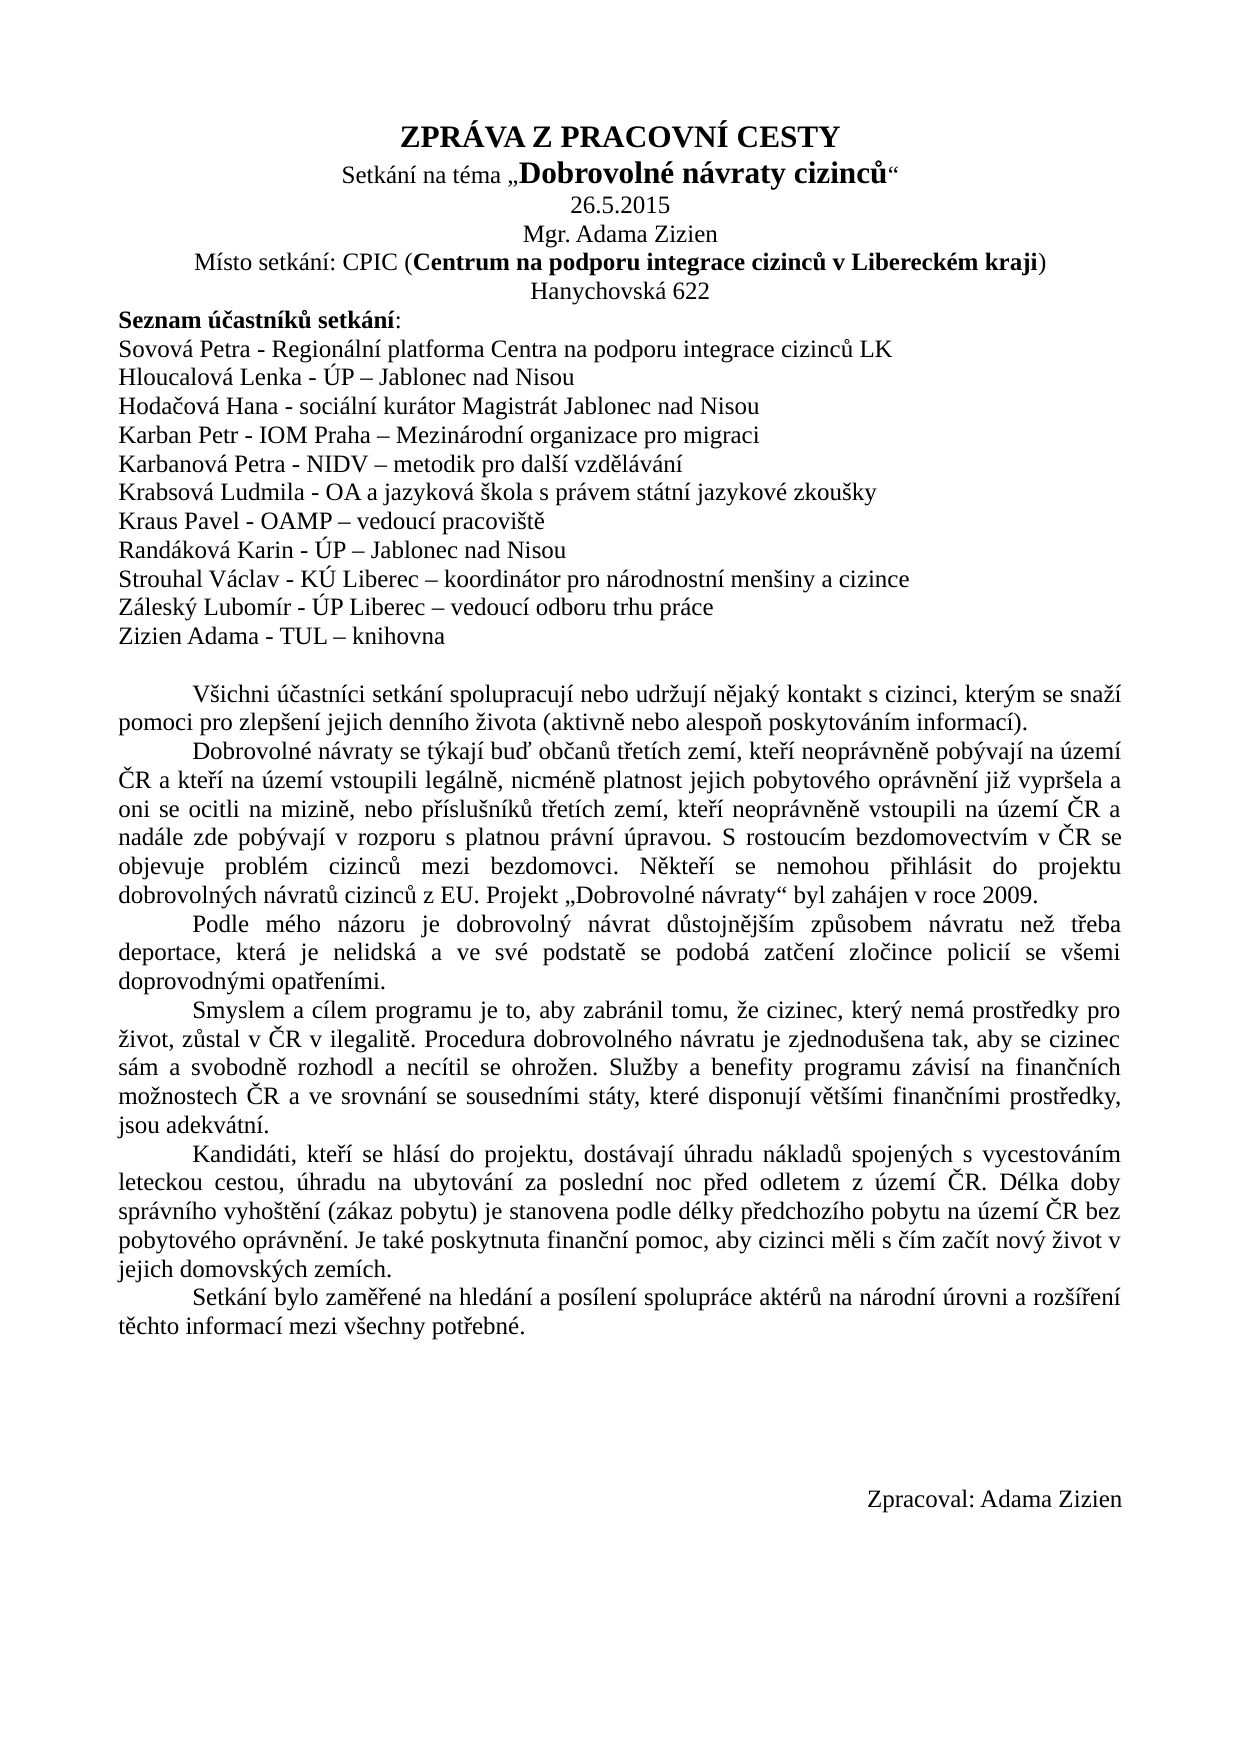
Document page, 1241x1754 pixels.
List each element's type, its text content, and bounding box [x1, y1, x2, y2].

text Hloucalová Lenka - ÚP – Jablonec nad Nisou [118, 362, 1122, 391]
text Smyslem a cílem programu je to, aby zabránil tomu, že cizinec, který nemá prostředky pro život, zůstal v ČR v ilegalitě. Procedura dobrovolného návratu je zjednodušena tak, aby se cizinec sám a svobodně rozhodl a necítil se ohrožen. Služby a benefity programu závisí na finančních možnostech ČR a ve srovnání se sousedními státy, které disponují většími finančními prostředky, jsou adekvátní. [118, 995, 1122, 1139]
text Krabsová Ludmila - OA a jazyková škola s právem státní jazykové zkoušky [118, 477, 1122, 506]
text Randáková Karin - ÚP – Jablonec nad Nisou [118, 535, 1122, 564]
text Podle mého názoru je dobrovolný návrat důstojnějším způsobem návratu než třeba deportace, která je nelidská a ve své podstatě se podobá zatčení zločince policií se všemi doprovodnými opatřeními. [118, 909, 1122, 995]
text Záleský Lubomír - ÚP Liberec – vedoucí odboru trhu práce [118, 592, 1122, 621]
text Dobrovolné návraty se týkají buď občanů třetích zemí, kteří neoprávněně pobývají na území ČR a kteří na území vstoupili legálně, nicméně platnost jejich pobytového oprávnění již vypršela a oni se ocitli na mizině, nebo příslušníků třetích zemí, kteří neoprávněně vstoupili na území ČR a nadále zde pobývají v rozporu s platnou právní úpravou. S rostoucím bezdomovectvím v ČR se objevuje problém cizinců mezi bezdomovci. Někteří se nemohou přihlásit do projektu dobrovolných návratů cizinců z EU. Projekt „Dobrovolné návraty“ byl zahájen v roce 2009. [118, 736, 1122, 909]
text Setkání bylo zaměřené na hledání a posílení spolupráce aktérů na národní úrovni a rozšíření těchto informací mezi všechny potřebné. [118, 1282, 1122, 1340]
text Kandidáti, kteří se hlásí do projektu, dostávají úhradu nákladů spojených s vycestováním leteckou cestou, úhradu na ubytování za poslední noc před odletem z území ČR. Délka doby správního vyhoštění (zákaz pobytu) je stanovena podle délky předchozího pobytu na území ČR bez pobytového oprávnění. Je také poskytnuta finanční pomoc, aby cizinci měli s čím začít nový život v jejich domovských zemích. [118, 1139, 1122, 1282]
text Všichni účastníci setkání spolupracují nebo udržují nějaký kontakt s cizinci, kterým se snaží pomoci pro zlepšení jejich denního života (aktivně nebo alespoň poskytováním informací). [118, 679, 1122, 736]
text Setkání na téma „Dobrovolné návraty cizinců“ [118, 154, 1122, 190]
text Karban Petr - IOM Praha – Mezinárodní organizace pro migraci [118, 420, 1122, 449]
text Zizien Adama - TUL – knihovna [118, 621, 1122, 650]
text Kraus Pavel - OAMP – vedoucí pracoviště [118, 506, 1122, 535]
text Zpracoval: Adama Zizien [118, 1484, 1122, 1512]
text Mgr. Adama Zizien [118, 219, 1122, 247]
text 26.5.2015 [118, 190, 1122, 219]
text Místo setkání: CPIC (Centrum na podporu integrace cizinců v Libereckém kraji) [118, 247, 1122, 276]
text Karbanová Petra - NIDV – metodik pro další vzdělávání [118, 449, 1122, 477]
text ZPRÁVA Z PRACOVNÍ CESTY [118, 118, 1122, 154]
text Seznam účastníků setkání: [118, 305, 1122, 334]
text Hanychovská 622 [118, 276, 1122, 305]
text Strouhal Václav - KÚ Liberec – koordinátor pro národnostní menšiny a cizince [118, 564, 1122, 592]
text Hodačová Hana - sociální kurátor Magistrát Jablonec nad Nisou [118, 391, 1122, 420]
text Sovová Petra - Regionální platforma Centra na podporu integrace cizinců LK [118, 334, 1122, 362]
